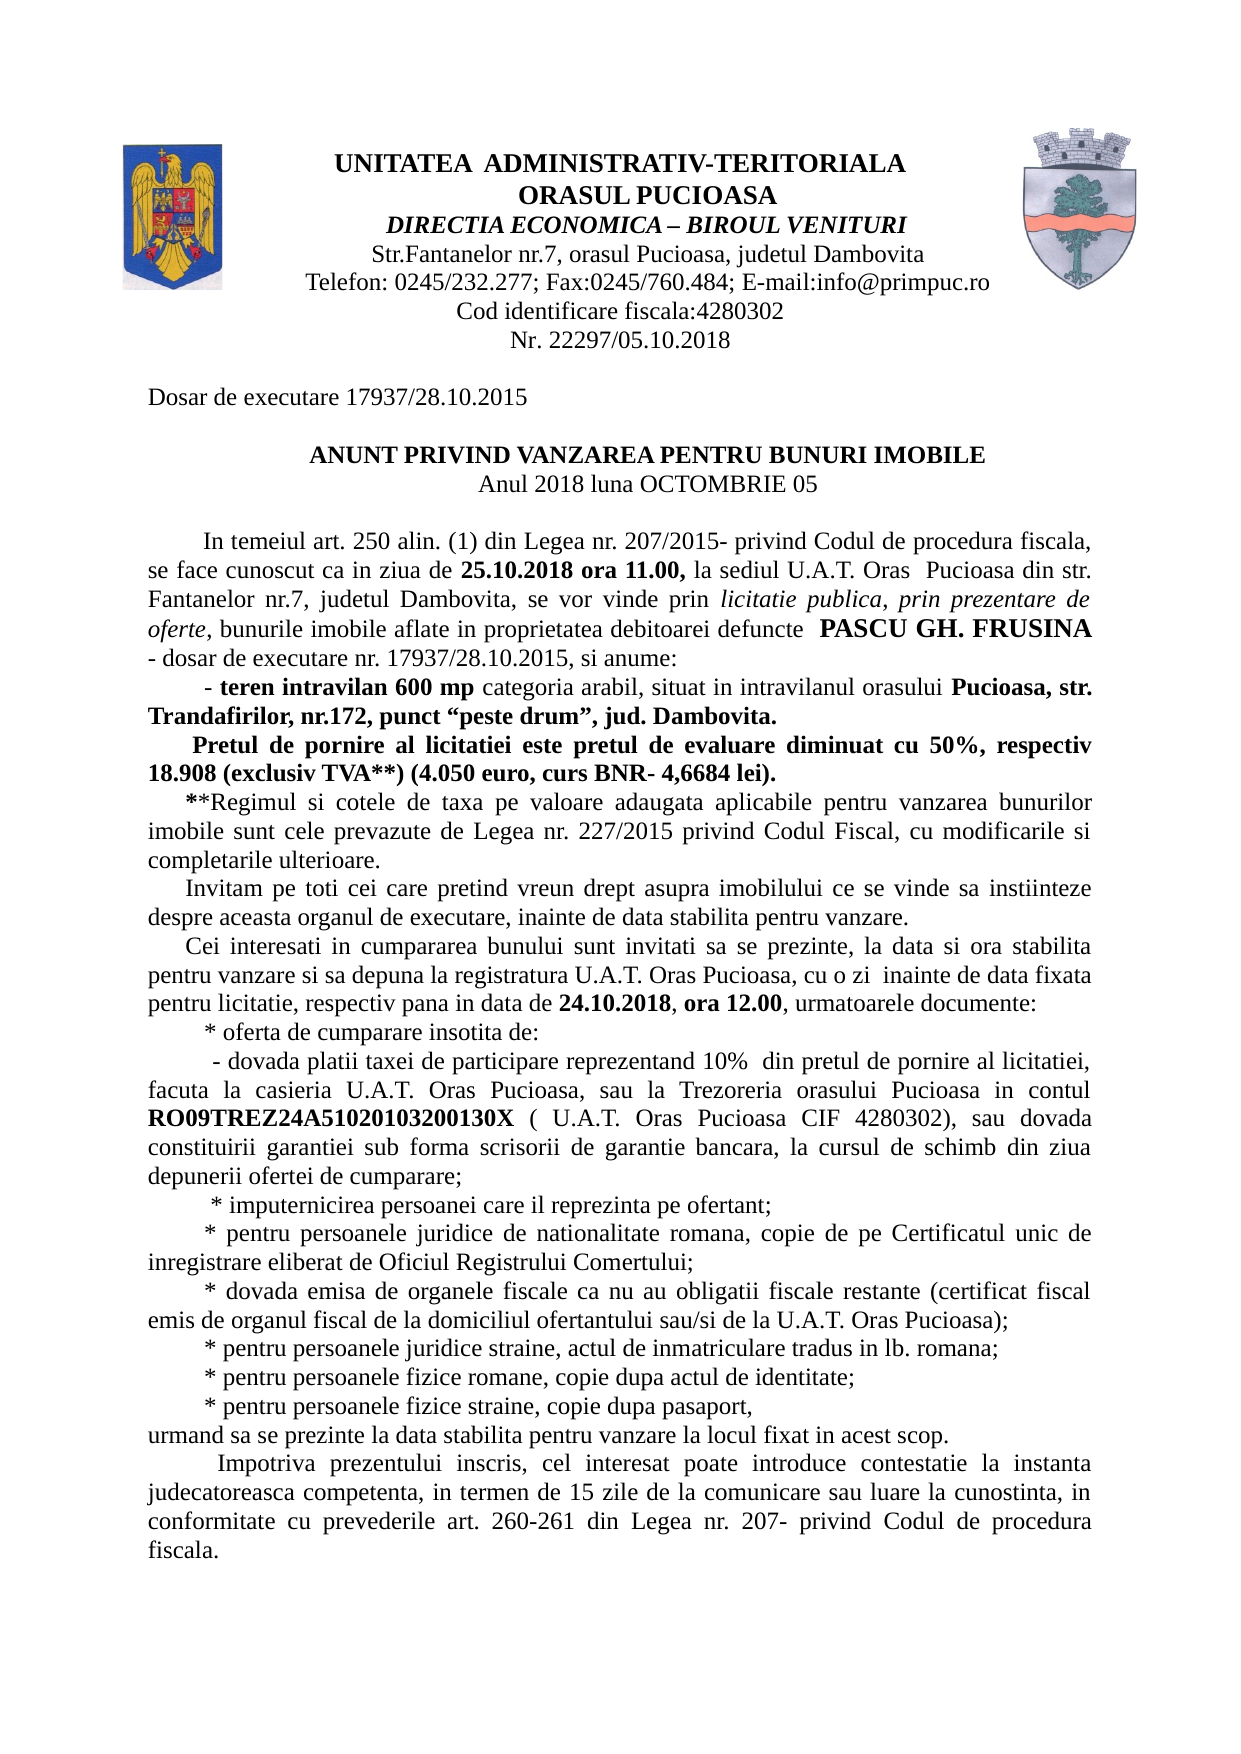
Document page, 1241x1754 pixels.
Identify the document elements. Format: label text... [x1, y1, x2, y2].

text Cei interesati in cumpararea bunului sunt invitati sa se prezinte, la data si ora stabilita pentru vanzare si sa depuna la registratura U.A.T. Oras Pucioasa, cu o zi inainte de data fixata pentru licitatie, respectiv pana in data de 24.10.2018, ora 12.00, urmatoarele documente: [148, 931, 1093, 1017]
text - dovada platii taxei de participare reprezentand 10% din pretul de pornire al licitatiei, facuta la casieria U.A.T. Oras Pucioasa, sau la Trezoreria orasului Pucioasa in contul RO09TREZ24A51020103200130X ( U.A.T. Oras Pucioasa CIF 4280302), sau dovada constituirii garantiei sub forma scrisorii de garantie bancara, la cursul de schimb din ziua depunerii ofertei de cumparare; [148, 1046, 1093, 1190]
text urmand sa se prezinte la data stabilita pentru vanzare la locul fixat in acest scop. [148, 1420, 1093, 1448]
text **Regimul si cotele de taxa pe valoare adaugata aplicabile pentru vanzarea bunurilor imobile sunt cele prevazute de Legea nr. 227/2015 privind Codul Fiscal, cu modificarile si completarile ulterioare. [148, 787, 1093, 873]
text Pretul de pornire al licitatiei este pretul de evaluare diminuat cu 50%, respectiv 18.908 (exclusiv TVA**) (4.050 euro, curs BNR- 4,6684 lei). [148, 730, 1093, 787]
text Cod identificare fiscala:4280302 [148, 296, 1093, 325]
text Nr. 22297/05.10.2018 [148, 325, 1093, 354]
text Telefon: 0245/232.277; Fax:0245/760.484; E-mail:info@primpuc.ro [148, 267, 1093, 296]
text * dovada emisa de organele fiscale ca nu au obligatii fiscale restante (certificat fiscal emis de organul fiscal de la domiciliul ofertantului sau/si de la U.A.T. Oras Pucioasa); [148, 1276, 1093, 1333]
text Invitam pe toti cei care pretind vreun drept asupra imobilului ce se vinde sa instiinteze despre aceasta organul de executare, inainte de data stabilita pentru vanzare. [148, 873, 1093, 931]
text Dosar de executare 17937/28.10.2015 [148, 382, 1093, 411]
text ANUNT PRIVIND VANZAREA PENTRU BUNURI IMOBILE [148, 440, 1093, 469]
text UNITATEA ADMINISTRATIV-TERITORIALA [223, 148, 1022, 179]
text Anul 2018 luna OCTOMBRIE 05 [148, 469, 1093, 497]
text Str.Fantanelor nr.7, orasul Pucioasa, judetul Dambovita [223, 239, 1022, 267]
text * imputernicirea persoanei care il reprezinta pe ofertant; [148, 1190, 1093, 1218]
text In temeiul art. 250 alin. (1) din Legea nr. 207/2015- privind Codul de procedura fiscala, se face cunoscut ca in ziua de 25.10.2018 ora 11.00, la sediul U.A.T. Oras Pucioasa din str. Fantanelor nr.7, judetul Dambovita, se vor vinde prin licitatie publica, prin prezentare de oferte, bunurile imobile aflate in proprietatea debitoarei defuncte PASCU GH. FRUSINA - dosar de executare nr. 17937/28.10.2015, si anume: [148, 526, 1093, 672]
text DIRECTIA ECONOMICA – BIROUL VENITURI [223, 210, 1022, 239]
text Impotriva prezentului inscris, cel interesat poate introduce contestatie la instanta judecatoreasca competenta, in termen de 15 zile de la comunicare sau luare la cunostinta, in conformitate cu prevederile art. 260-261 din Legea nr. 207- privind Codul de procedura fiscala. [148, 1448, 1093, 1563]
text - teren intravilan 600 mp categoria arabil, situat in intravilanul orasului Pucioasa, str. Trandafirilor, nr.172, punct “peste drum”, jud. Dambovita. [148, 672, 1093, 730]
text * pentru persoanele juridice straine, actul de inmatriculare tradus in lb. romana; [148, 1333, 1093, 1362]
text ORASUL PUCIOASA [223, 179, 1022, 210]
text * oferta de cumparare insotita de: [148, 1017, 1093, 1046]
text * pentru persoanele fizice romane, copie dupa actul de identitate; [148, 1362, 1093, 1391]
picture [1022, 128, 1137, 290]
text * pentru persoanele fizice straine, copie dupa pasaport, [148, 1391, 1093, 1420]
picture [122, 144, 223, 290]
text * pentru persoanele juridice de nationalitate romana, copie de pe Certificatul unic de inregistrare eliberat de Oficiul Registrului Comertului; [148, 1218, 1093, 1276]
